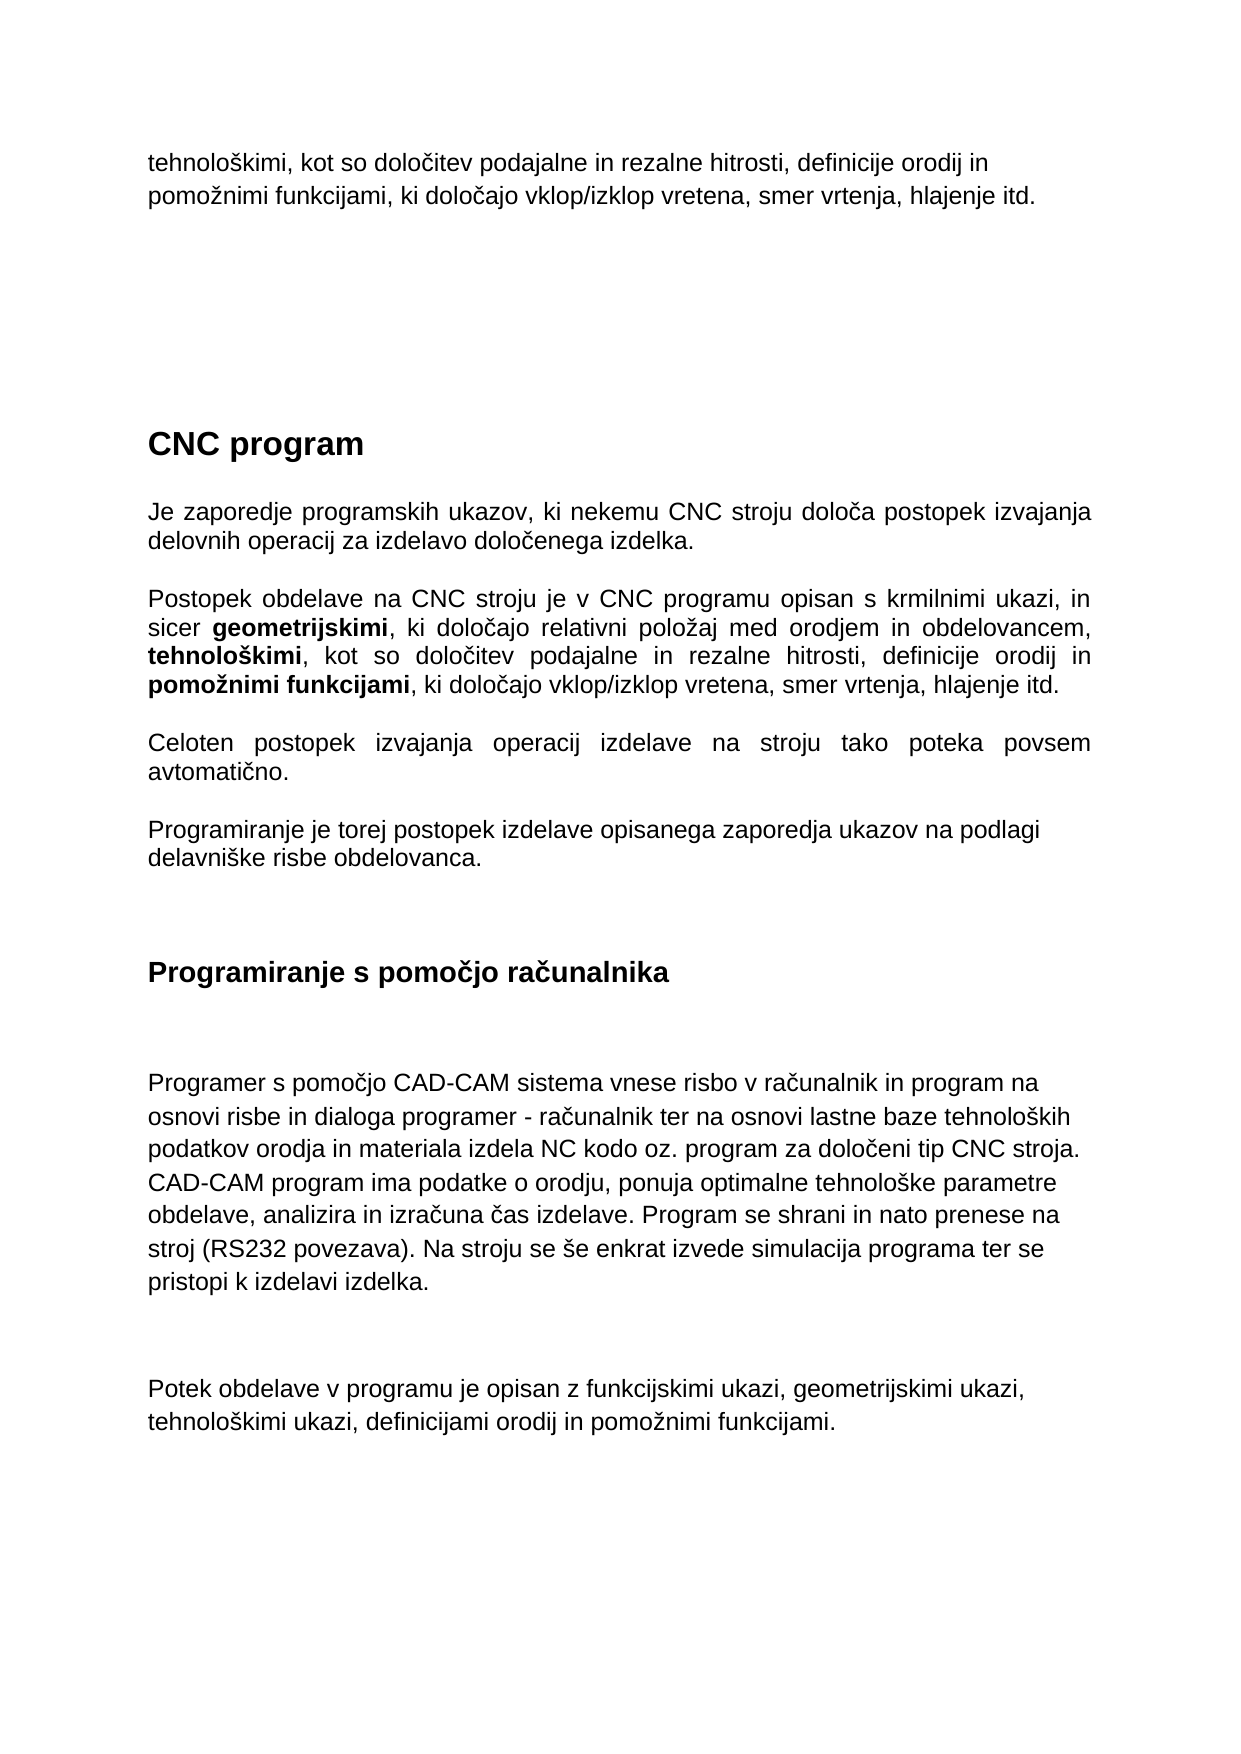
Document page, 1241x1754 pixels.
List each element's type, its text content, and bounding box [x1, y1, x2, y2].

text Je zaporedje programskih ukazov, ki nekemu CNC stroju določa postopek izvajanja delovnih operacij za izdelavo določenega izdelka. [148, 497, 1093, 555]
text Postopek obdelave na CNC stroju je v CNC programu opisan s krmilnimi ukazi, in sicer geometrijskimi, ki določajo relativni položaj med orodjem in obdelovancem, tehnološkimi, kot so določitev podajalne in rezalne hitrosti, definicije orodij in pomožnimi funkcijami, ki določajo vklop/izklop vretena, smer vrtenja, hlajenje itd. [148, 584, 1093, 699]
text tehnološkimi, kot so določitev podajalne in rezalne hitrosti, definicije orodij in pomožnimi funkcijami, ki določajo vklop/izklop vretena, smer vrtenja, hlajenje itd. [148, 148, 1093, 209]
text Programer s pomočjo CAD-CAM sistema vnese risbo v računalnik in program na osnovi risbe in dialoga programer - računalnik ter na osnovi lastne baze tehnoloških podatkov orodja in materiala izdela NC kodo oz. program za določeni tip CNC stroja. CAD-CAM program ima podatke o orodju, ponuja optimalne tehnološke parametre obdelave, analizira in izračuna čas izdelave. Program se shrani in nato prenese na stroj (RS232 povezava). Na stroju se še enkrat izvede simulacija programa ter se pristopi k izdelavi izdelka. [148, 1068, 1093, 1295]
text Programiranje s pomočjo računalnika [148, 955, 1093, 989]
text Celoten postopek izvajanja operacij izdelave na stroju tako poteka povsem avtomatično. [148, 728, 1093, 786]
text Potek obdelave v programu je opisan z funkcijskimi ukazi, geometrijskimi ukazi, tehnološkimi ukazi, definicijami orodij in pomožnimi funkcijami. [148, 1374, 1093, 1436]
text Programiranje je torej postopek izdelave opisanega zaporedja ukazov na podlagi delavniške risbe obdelovanca. [148, 815, 1093, 872]
text CNC program [148, 424, 1093, 462]
